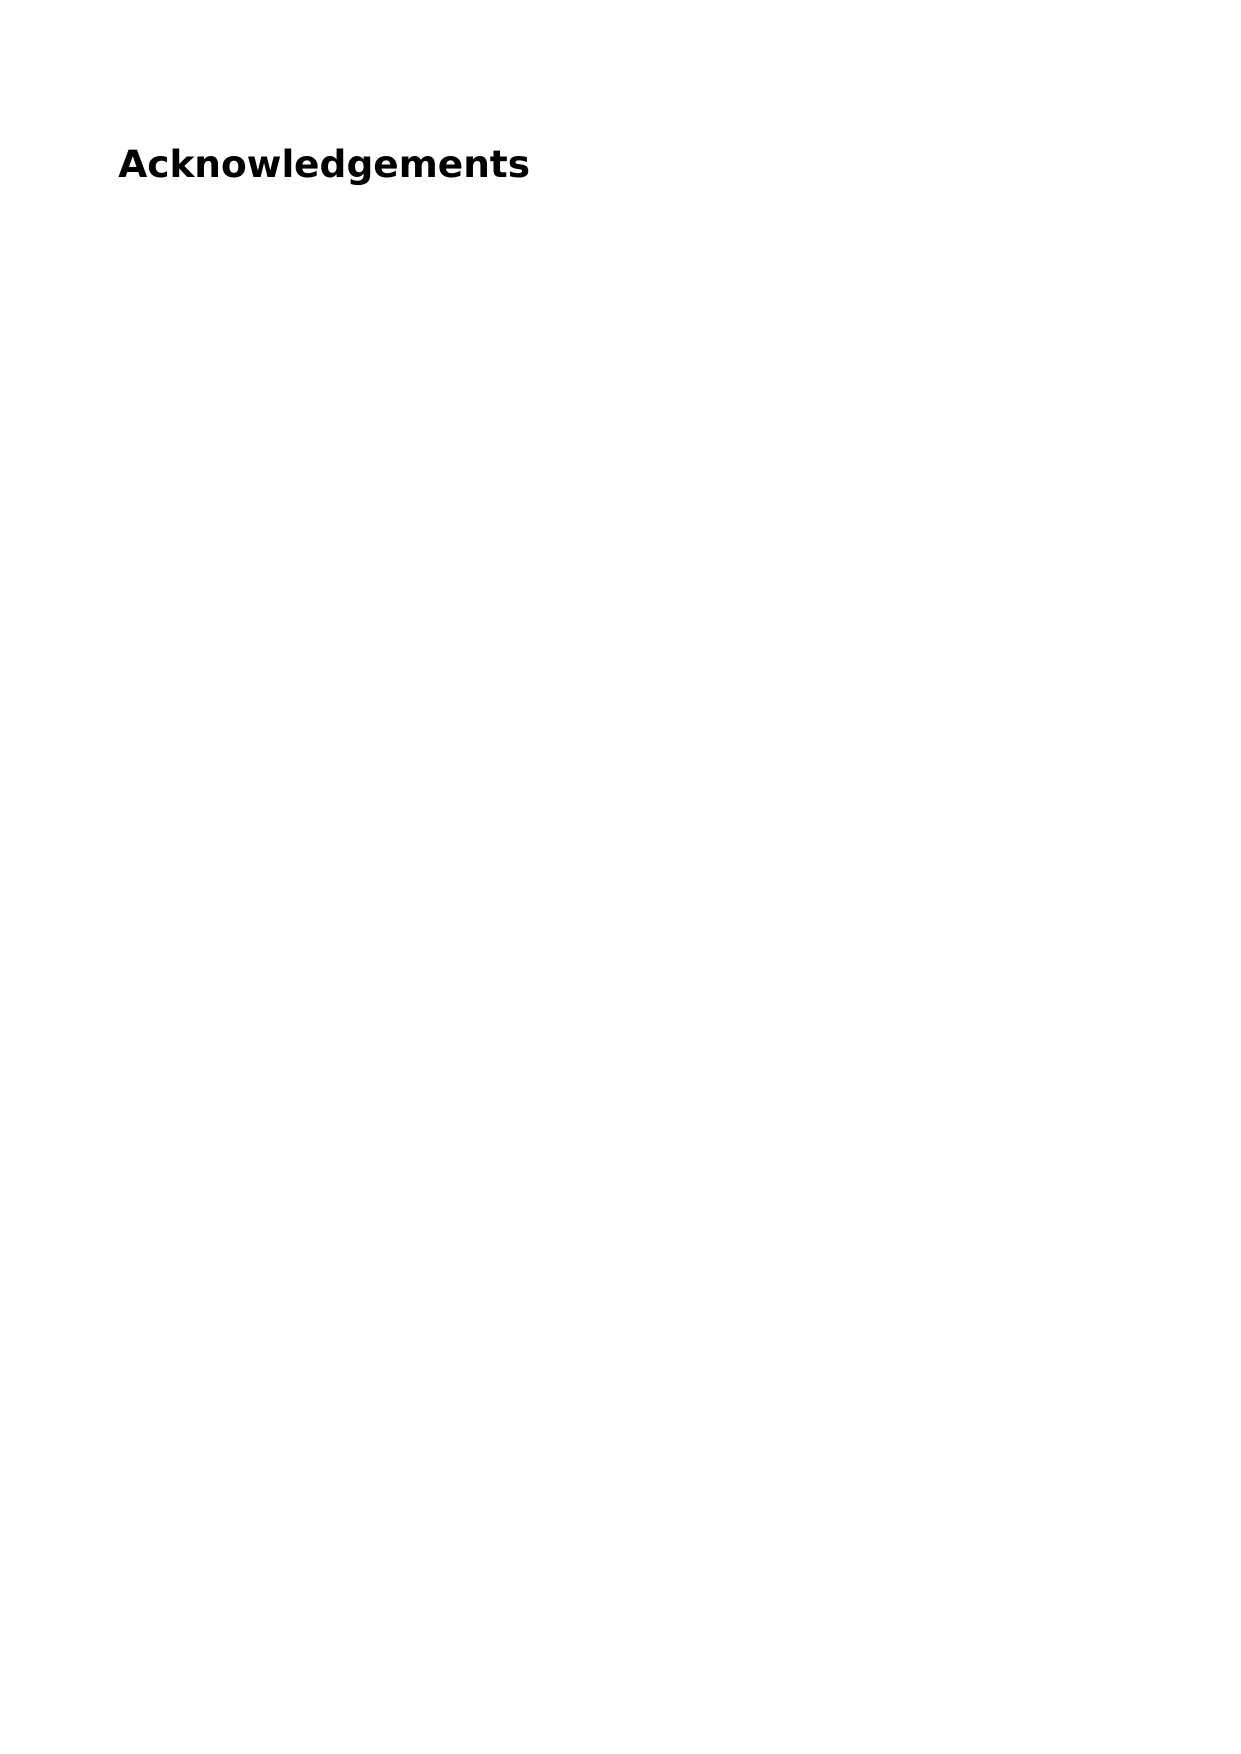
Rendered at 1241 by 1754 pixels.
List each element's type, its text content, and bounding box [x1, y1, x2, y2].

subtitle Acknowledgements [118, 143, 1122, 187]
